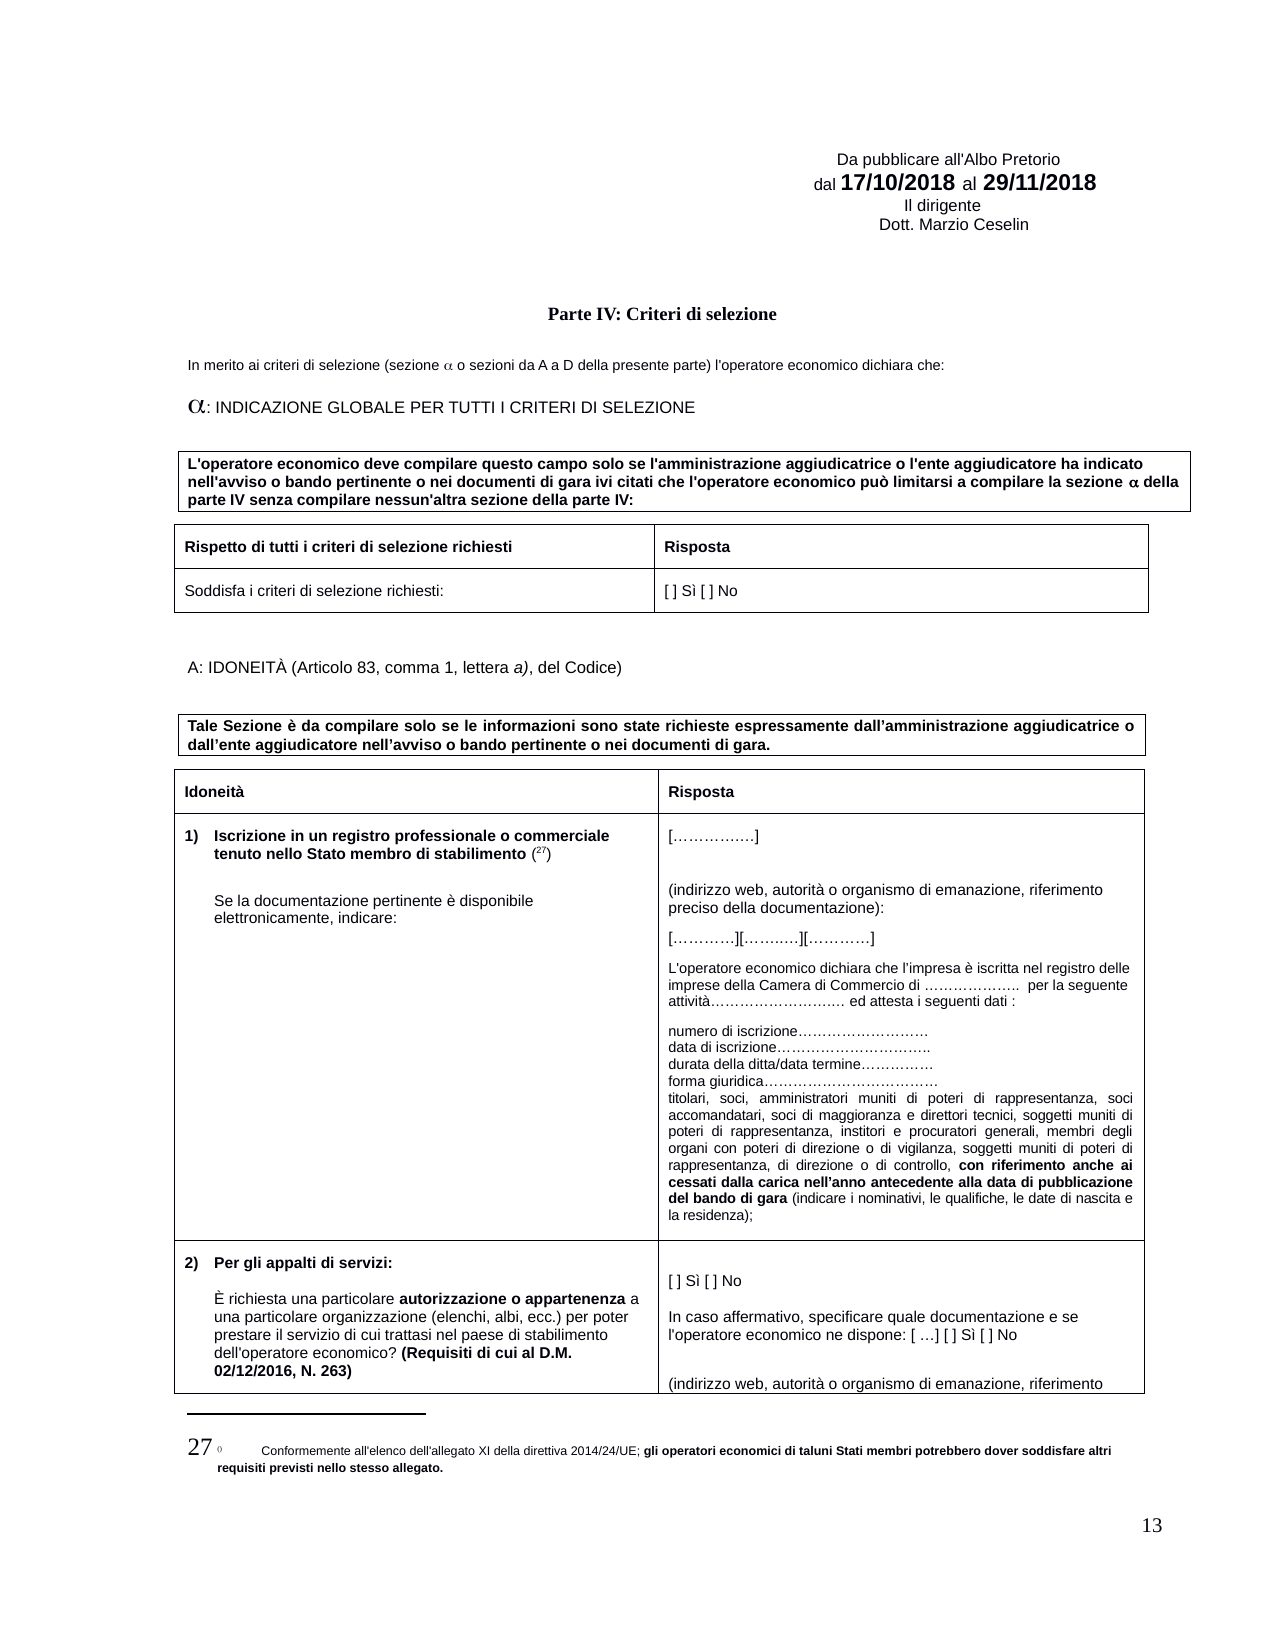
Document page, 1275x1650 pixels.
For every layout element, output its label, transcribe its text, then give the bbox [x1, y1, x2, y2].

title A: Idoneità (Articolo 83, comma 1, lettera a), del Codice) [187, 657, 1137, 677]
table_header Rispetto di tutti i criteri di selezione richiesti [175, 525, 654, 568]
table_cell [………….…] (indirizzo web, autorità o organismo di emanazione, riferimento preciso della documentazione): […………][……..…][…………] L'operatore economico dichiara che l’impresa è iscritta nel registro delle imprese della Camera di Commercio di ……………….. per la seguente attività…………………….… ed attesta i seguenti dati : numero di iscrizione……………………… data di iscrizione………………………….. durata della ditta/data termine…………… forma giuridica……………………………… titolari, soci, amministratori muniti di poteri di rappresentanza, soci accomandatari, soci di maggioranza e direttori tecnici, soggetti muniti di poteri di rappresentanza, institori e procuratori generali, membri degli organi con poteri di direzione o di vigilanza, soggetti muniti di poteri di rappresentanza, di direzione o di controllo, con riferimento anche ai cessati dalla carica nell’anno antecedente alla data di pubblicazione del bando di gara (indicare i nominativi, le qualifiche, le date di nascita e la residenza); [659, 814, 1144, 1240]
text Parte IV: Criteri di selezione [187, 302, 1137, 324]
table_cell Per gli appalti di servizi: È richiesta una particolare autorizzazione o appartenenza a una particolare organizzazione (elenchi, albi, ecc.) per poter prestare il servizio di cui trattasi nel paese di stabilimento dell'operatore economico? (Requisiti di cui al D.M. 02/12/2016, N. 263) [175, 1241, 658, 1393]
table_cell Iscrizione in un registro professionale o commerciale tenuto nello Stato membro di stabilimento () Se la documentazione pertinente è disponibile elettronicamente, indicare: [175, 814, 658, 1240]
table_cell [ ] Sì [ ] No [655, 569, 1148, 612]
title : Indicazione globale per tutti i criteri di selezione [187, 393, 1137, 419]
table_header Risposta [655, 525, 1148, 568]
text In merito ai criteri di selezione (sezione  o sezioni da A a D della presente parte) l'operatore economico dichiara che: [187, 357, 1137, 374]
text L'operatore economico deve compilare questo campo solo se l'amministrazione aggiudicatrice o l'ente aggiudicatore ha indicato nell'avviso o bando pertinente o nei documenti di gara ivi citati che l'operatore economico può limitarsi a compilare la sezione  della parte IV senza compilare nessun'altra sezione della parte IV: [179, 452, 1190, 511]
text Tale Sezione è da compilare solo se le informazioni sono state richieste espressamente dall’amministrazione aggiudicatrice o dall’ente aggiudicatore nell’avviso o bando pertinente o nei documenti di gara. [179, 715, 1145, 755]
table_header Risposta [659, 770, 1144, 813]
table_header Idoneità [175, 770, 658, 813]
table_cell [ ] Sì [ ] No In caso affermativo, specificare quale documentazione e se l'operatore economico ne dispone: [ …] [ ] Sì [ ] No (indirizzo web, autorità o organismo di emanazione, riferimento [659, 1241, 1144, 1393]
table_cell Soddisfa i criteri di selezione richiesti: [175, 569, 654, 612]
